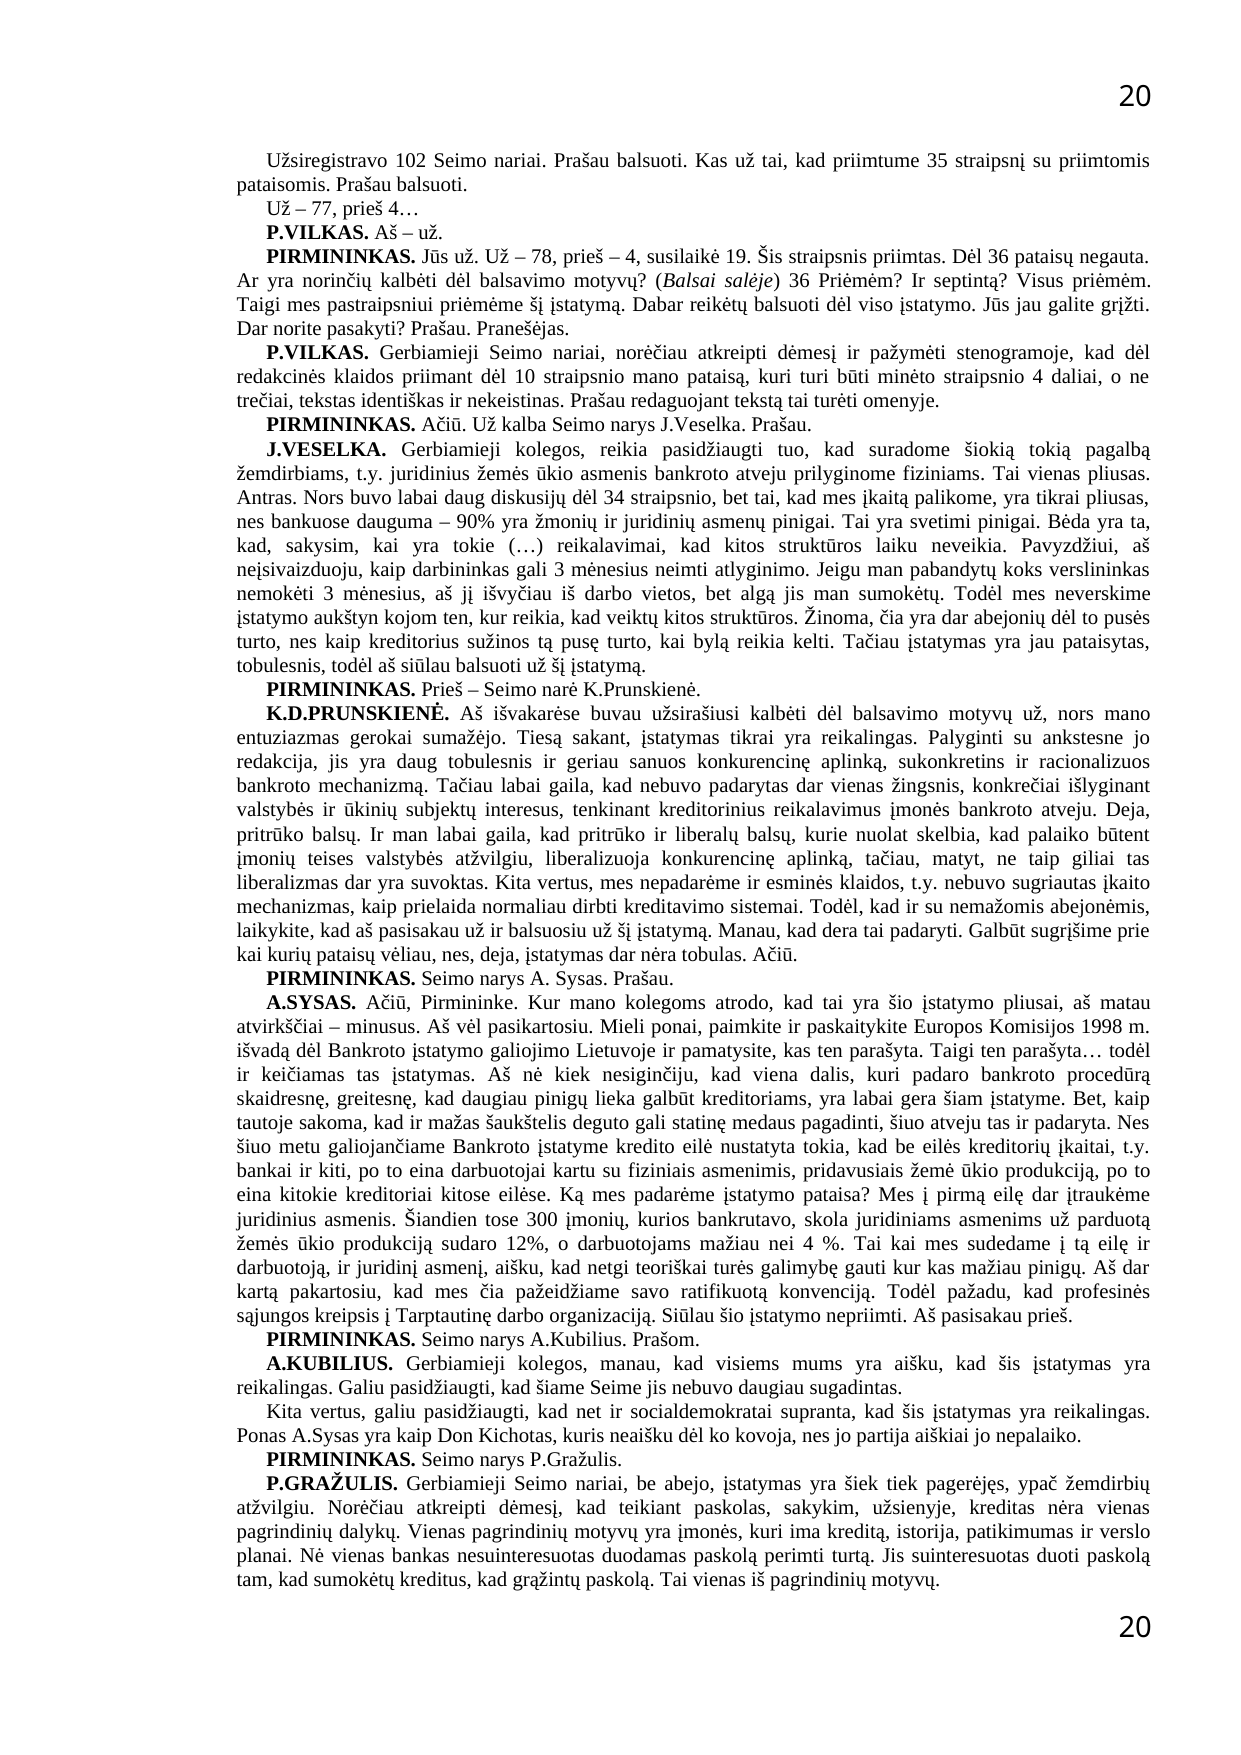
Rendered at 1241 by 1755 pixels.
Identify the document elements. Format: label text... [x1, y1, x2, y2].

text PIRMININKAS. Seimo narys A.Kubilius. Prašom. [236, 1327, 1152, 1351]
text P.VILKAS. Aš – už. [236, 220, 1152, 244]
text PIRMININKAS. Prieš – Seimo narė K.Prunskienė. [236, 677, 1152, 701]
text A.SYSAS. Ačiū, Pirmininke. Kur mano kolegoms atrodo, kad tai yra šio įstatymo pliusai, aš matau atvirkščiai – minusus. Aš vėl pasikartosiu. Mieli ponai, paimkite ir paskaitykite Europos Komisijos 1998 m. išvadą dėl Bankroto įstatymo galiojimo Lietuvoje ir pamatysite, kas ten parašyta. Taigi ten parašyta… todėl ir keičiamas tas įstatymas. Aš nė kiek nesiginčiju, kad viena dalis, kuri padaro bankroto procedūrą skaidresnę, greitesnę, kad daugiau pinigų lieka galbūt kreditoriams, yra labai gera šiam įstatyme. Bet, kaip tautoje sakoma, kad ir mažas šaukštelis deguto gali statinę medaus pagadinti, šiuo atveju tas ir padaryta. Nes šiuo metu galiojančiame Bankroto įstatyme kredito eilė nustatyta tokia, kad be eilės kreditorių įkaitai, t.y. bankai ir kiti, po to eina darbuotojai kartu su fiziniais asmenimis, pridavusiais žemė ūkio produkciją, po to eina kitokie kreditoriai kitose eilėse. Ką mes padarėme įstatymo pataisa? Mes į pirmą eilę dar įtraukėme juridinius asmenis. Šiandien tose 300 įmonių, kurios bankrutavo, skola juridiniams asmenims už parduotą žemės ūkio produkciją sudaro 12%, o darbuotojams mažiau nei 4 %. Tai kai mes sudedame į tą eilę ir darbuotoją, ir juridinį asmenį, aišku, kad netgi teoriškai turės galimybę gauti kur kas mažiau pinigų. Aš dar kartą pakartosiu, kad mes čia pažeidžiame savo ratifikuotą konvenciją. Todėl pažadu, kad profesinės sąjungos kreipsis į Tarptautinę darbo organizaciją. Siūlau šio įstatymo nepriimti. Aš pasisakau prieš. [236, 990, 1152, 1327]
text PIRMININKAS. Ačiū. Už kalba Seimo narys J.Veselka. Prašau. [236, 412, 1152, 436]
text A.KUBILIUS. Gerbiamieji kolegos, manau, kad visiems mums yra aišku, kad šis įstatymas yra reikalingas. Galiu pasidžiaugti, kad šiame Seime jis nebuvo daugiau sugadintas. [236, 1351, 1152, 1399]
text Už – 77, prieš 4… [236, 196, 1152, 220]
text Užsiregistravo 102 Seimo nariai. Prašau balsuoti. Kas už tai, kad priimtume 35 straipsnį su priimtomis pataisomis. Prašau balsuoti. [236, 148, 1152, 196]
text P.VILKAS. Gerbiamieji Seimo nariai, norėčiau atkreipti dėmesį ir pažymėti stenogramoje, kad dėl redakcinės klaidos priimant dėl 10 straipsnio mano pataisą, kuri turi būti minėto straipsnio 4 daliai, o ne trečiai, tekstas identiškas ir nekeistinas. Prašau redaguojant tekstą tai turėti omenyje. [236, 340, 1152, 412]
text P.GRAŽULIS. Gerbiamieji Seimo nariai, be abejo, įstatymas yra šiek tiek pagerėjęs, ypač žemdirbių atžvilgiu. Norėčiau atkreipti dėmesį, kad teikiant paskolas, sakykim, užsienyje, kreditas nėra vienas pagrindinių dalykų. Vienas pagrindinių motyvų yra įmonės, kuri ima kreditą, istorija, patikimumas ir verslo planai. Nė vienas bankas nesuinteresuotas duodamas paskolą perimti turtą. Jis suinteresuotas duoti paskolą tam, kad sumokėtų kreditus, kad grąžintų paskolą. Tai vienas iš pagrindinių motyvų. [236, 1471, 1152, 1591]
text J.VESELKA. Gerbiamieji kolegos, reikia pasidžiaugti tuo, kad suradome šiokią tokią pagalbą žemdirbiams, t.y. juridinius žemės ūkio asmenis bankroto atveju prilyginome fiziniams. Tai vienas pliusas. Antras. Nors buvo labai daug diskusijų dėl 34 straipsnio, bet tai, kad mes įkaitą palikome, yra tikrai pliusas, nes bankuose dauguma – 90% yra žmonių ir juridinių asmenų pinigai. Tai yra svetimi pinigai. Bėda yra ta, kad, sakysim, kai yra tokie (…) reikalavimai, kad kitos struktūros laiku neveikia. Pavyzdžiui, aš neįsivaizduoju, kaip darbininkas gali 3 mėnesius neimti atlyginimo. Jeigu man pabandytų koks verslininkas nemokėti 3 mėnesius, aš jį išvyčiau iš darbo vietos, bet algą jis man sumokėtų. Todėl mes neverskime įstatymo aukštyn kojom ten, kur reikia, kad veiktų kitos struktūros. Žinoma, čia yra dar abejonių dėl to pusės turto, nes kaip kreditorius sužinos tą pusę turto, kai bylą reikia kelti. Tačiau įstatymas yra jau pataisytas, tobulesnis, todėl aš siūlau balsuoti už šį įstatymą. [236, 436, 1152, 677]
text PIRMININKAS. Jūs už. Už – 78, prieš – 4, susilaikė 19. Šis straipsnis priimtas. Dėl 36 pataisų negauta. Ar yra norinčių kalbėti dėl balsavimo motyvų? (Balsai salėje) 36 Priėmėm? Ir septintą? Visus priėmėm. Taigi mes pastraipsniui priėmėme šį įstatymą. Dabar reikėtų balsuoti dėl viso įstatymo. Jūs jau galite grįžti. Dar norite pasakyti? Prašau. Pranešėjas. [236, 244, 1152, 340]
text PIRMININKAS. Seimo narys P.Gražulis. [236, 1447, 1152, 1471]
text Kita vertus, galiu pasidžiaugti, kad net ir socialdemokratai supranta, kad šis įstatymas yra reikalingas. Ponas A.Sysas yra kaip Don Kichotas, kuris neaišku dėl ko kovoja, nes jo partija aiškiai jo nepalaiko. [236, 1399, 1152, 1447]
text PIRMININKAS. Seimo narys A. Sysas. Prašau. [236, 966, 1152, 990]
text K.D.PRUNSKIENĖ. Aš išvakarėse buvau užsirašiusi kalbėti dėl balsavimo motyvų už, nors mano entuziazmas gerokai sumažėjo. Tiesą sakant, įstatymas tikrai yra reikalingas. Palyginti su ankstesne jo redakcija, jis yra daug tobulesnis ir geriau sanuos konkurencinę aplinką, sukonkretins ir racionalizuos bankroto mechanizmą. Tačiau labai gaila, kad nebuvo padarytas dar vienas žingsnis, konkrečiai išlyginant valstybės ir ūkinių subjektų interesus, tenkinant kreditorinius reikalavimus įmonės bankroto atveju. Deja, pritrūko balsų. Ir man labai gaila, kad pritrūko ir liberalų balsų, kurie nuolat skelbia, kad palaiko būtent įmonių teises valstybės atžvilgiu, liberalizuoja konkurencinę aplinką, tačiau, matyt, ne taip giliai tas liberalizmas dar yra suvoktas. Kita vertus, mes nepadarėme ir esminės klaidos, t.y. nebuvo sugriautas įkaito mechanizmas, kaip prielaida normaliau dirbti kreditavimo sistemai. Todėl, kad ir su nemažomis abejonėmis, laikykite, kad aš pasisakau už ir balsuosiu už šį įstatymą. Manau, kad dera tai padaryti. Galbūt sugrįšime prie kai kurių pataisų vėliau, nes, deja, įstatymas dar nėra tobulas. Ačiū. [236, 701, 1152, 966]
